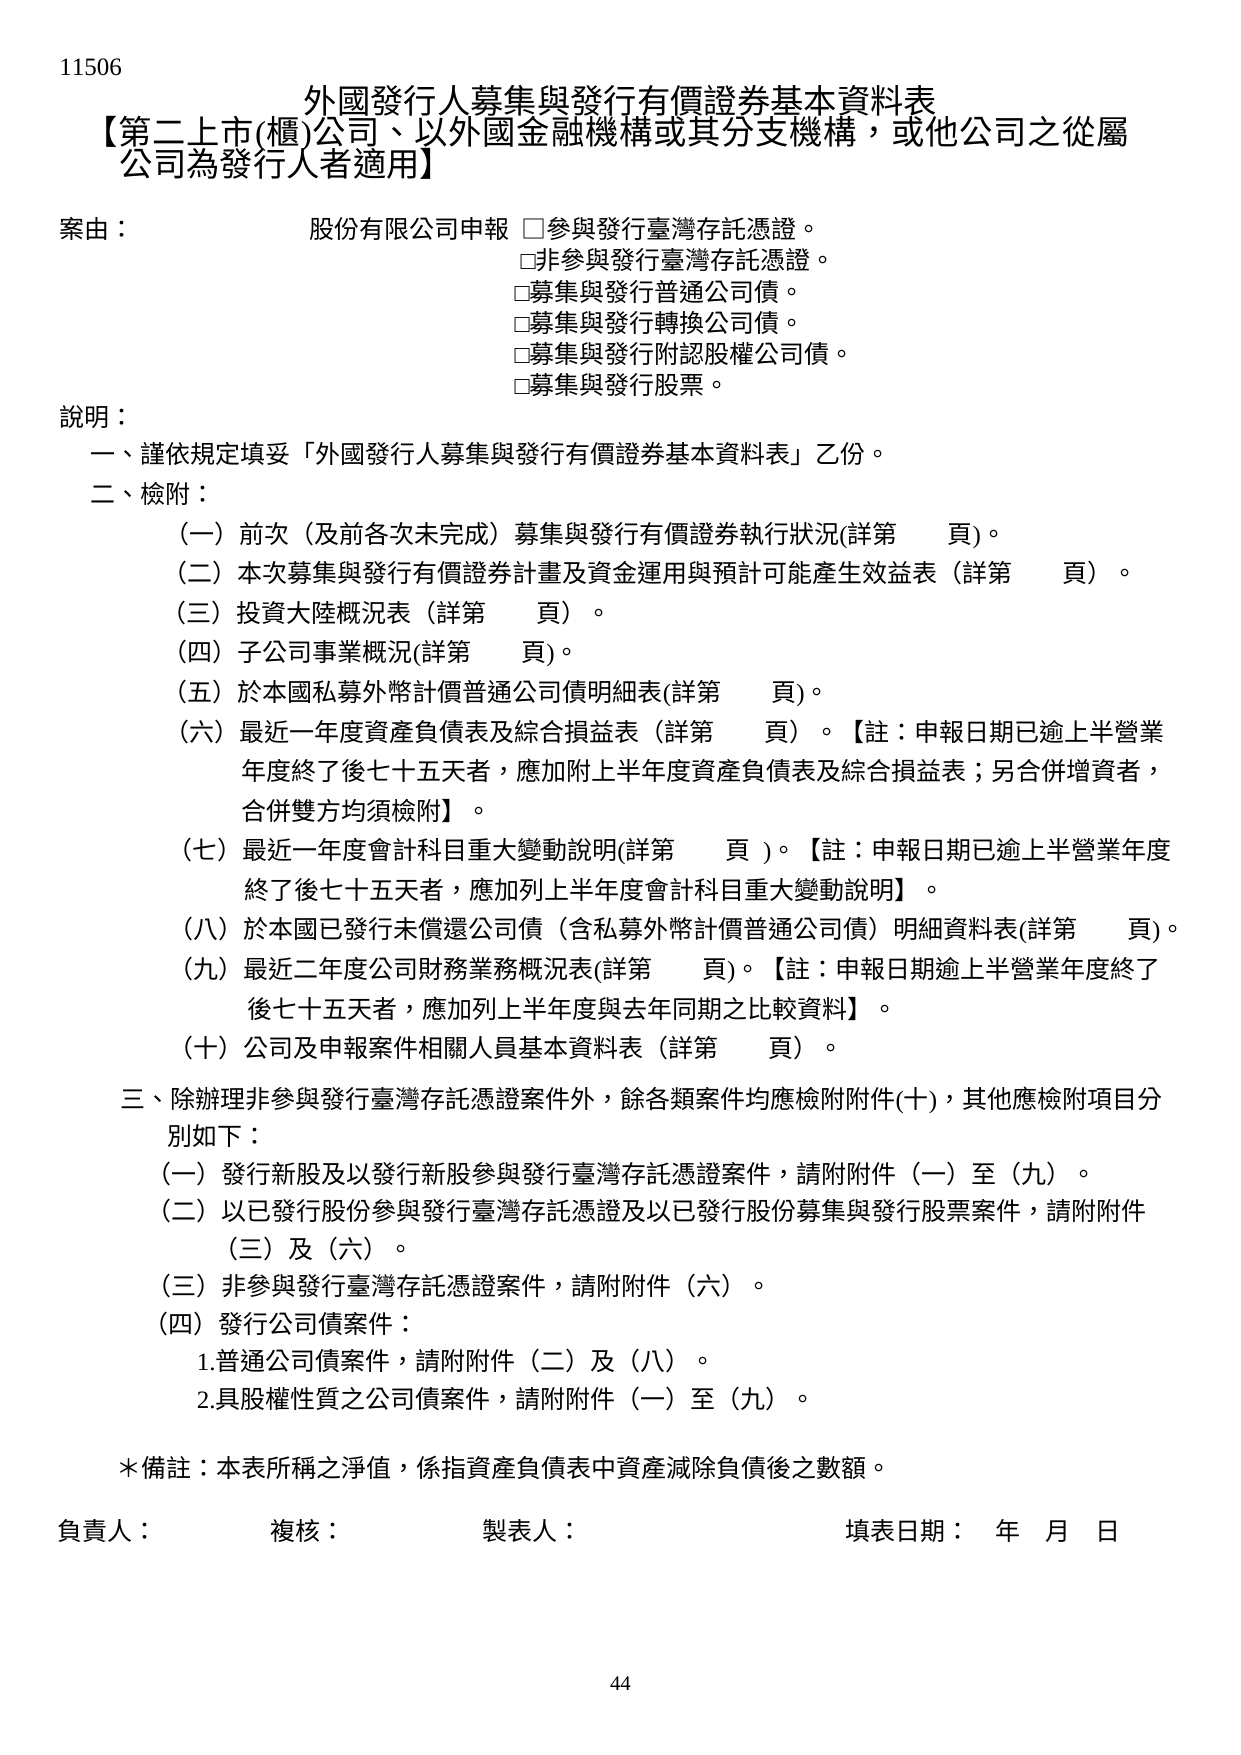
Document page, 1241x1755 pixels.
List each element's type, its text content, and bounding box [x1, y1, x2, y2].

text 外國發行人募集與發行有價證券基本資料表 [59, 88, 649, 120]
text （五）於本國私募外幣計價普通公司債明細表(詳第 頁)。 [163, 670, 1181, 709]
text （四）子公司事業概況(詳第 頁)。 [163, 630, 1181, 670]
text 外國發行人募集與發行有價證券基本資料表 [912, 88, 1181, 120]
text 說明： [59, 401, 1181, 432]
text 案由： 股份有限公司申報 □參與發行臺灣存託憑證。 [59, 213, 1181, 245]
text （十）公司及申報案件相關人員基本資料表（詳第 頁）。 [168, 1026, 1181, 1066]
text 一、謹依規定填妥「外國發行人募集與發行有價證券基本資料表」乙份。 [59, 432, 1181, 472]
text 三、除辦理非參與發行臺灣存託憑證案件外，餘各類案件均應檢附附件(十)，其他應檢附項目分別如下： [120, 1078, 1181, 1153]
text □募集與發行普通公司債。 [59, 276, 1181, 307]
text 負責人： 複核： 製表人： 填表日期： 年 月 日 [58, 1516, 1181, 1547]
text ＊備註：本表所稱之淨值，係指資產負債表中資產減除負債後之數額。 [116, 1447, 1181, 1484]
text （二）以已發行股份參與發行臺灣存託憑證及以已發行股份募集與發行股票案件，請附附件（三）及（六）。 [146, 1191, 1181, 1266]
text （八）於本國已發行未償還公司債（含私募外幣計價普通公司債）明細資料表(詳第 頁)。 [168, 907, 1181, 947]
text （四）發行公司債案件： [134, 1303, 1181, 1341]
text （一）發行新股及以發行新股參與發行臺灣存託憑證案件，請附附件（一）至（九）。 [146, 1153, 1181, 1191]
text □募集與發行轉換公司債。 [59, 307, 1181, 338]
text （三）非參與發行臺灣存託憑證案件，請附附件（六）。 [146, 1266, 1181, 1303]
text □募集與發行股票。 [59, 370, 1181, 401]
text 1.普通公司債案件，請附附件（二）及（八）。 [197, 1341, 1181, 1378]
text （二）本次募集與發行有價證券計畫及資金運用與預計可能產生效益表（詳第 頁）。 [162, 551, 1181, 591]
text （九）最近二年度公司財務業務概況表(詳第 頁)。【註：申報日期逾上半營業年度終了後七十五天者，應加列上半年度與去年同期之比較資料】。 [168, 947, 1181, 1026]
text 外國發行人募集與發行有價證券基本資料表 [645, 88, 918, 120]
text 外國發行人募集與發行有價證券基本資料表 [342, 89, 365, 112]
text （七）最近一年度會計科目重大變動說明(詳第 頁 )。【註：申報日期已逾上半營業年度終了後七十五天者，應加列上半年度會計科目重大變動說明】。 [167, 828, 1181, 907]
text （六）最近一年度資產負債表及綜合損益表（詳第 頁）。【註：申報日期已逾上半營業年度終了後七十五天者，應加附上半年度資產負債表及綜合損益表；另合併增資者，合併雙方均須檢附】。 [164, 709, 1181, 828]
text □非參與發行臺灣存託憑證。 [59, 245, 1181, 276]
text □募集與發行附認股權公司債。 [59, 338, 1181, 370]
text 【第二上市(櫃)公司、以外國金融機構或其分支機構，或他公司之從屬公司為發行人者適用】 [84, 120, 1131, 182]
text 2.具股權性質之公司債案件，請附附件（一）至（九）。 [197, 1378, 1181, 1416]
text 二、檢附： [59, 472, 1181, 511]
text （一）前次（及前各次未完成）募集與發行有價證券執行狀況(詳第 頁)。 [164, 511, 1181, 551]
text （三）投資大陸概況表（詳第 頁）。 [161, 591, 1181, 630]
